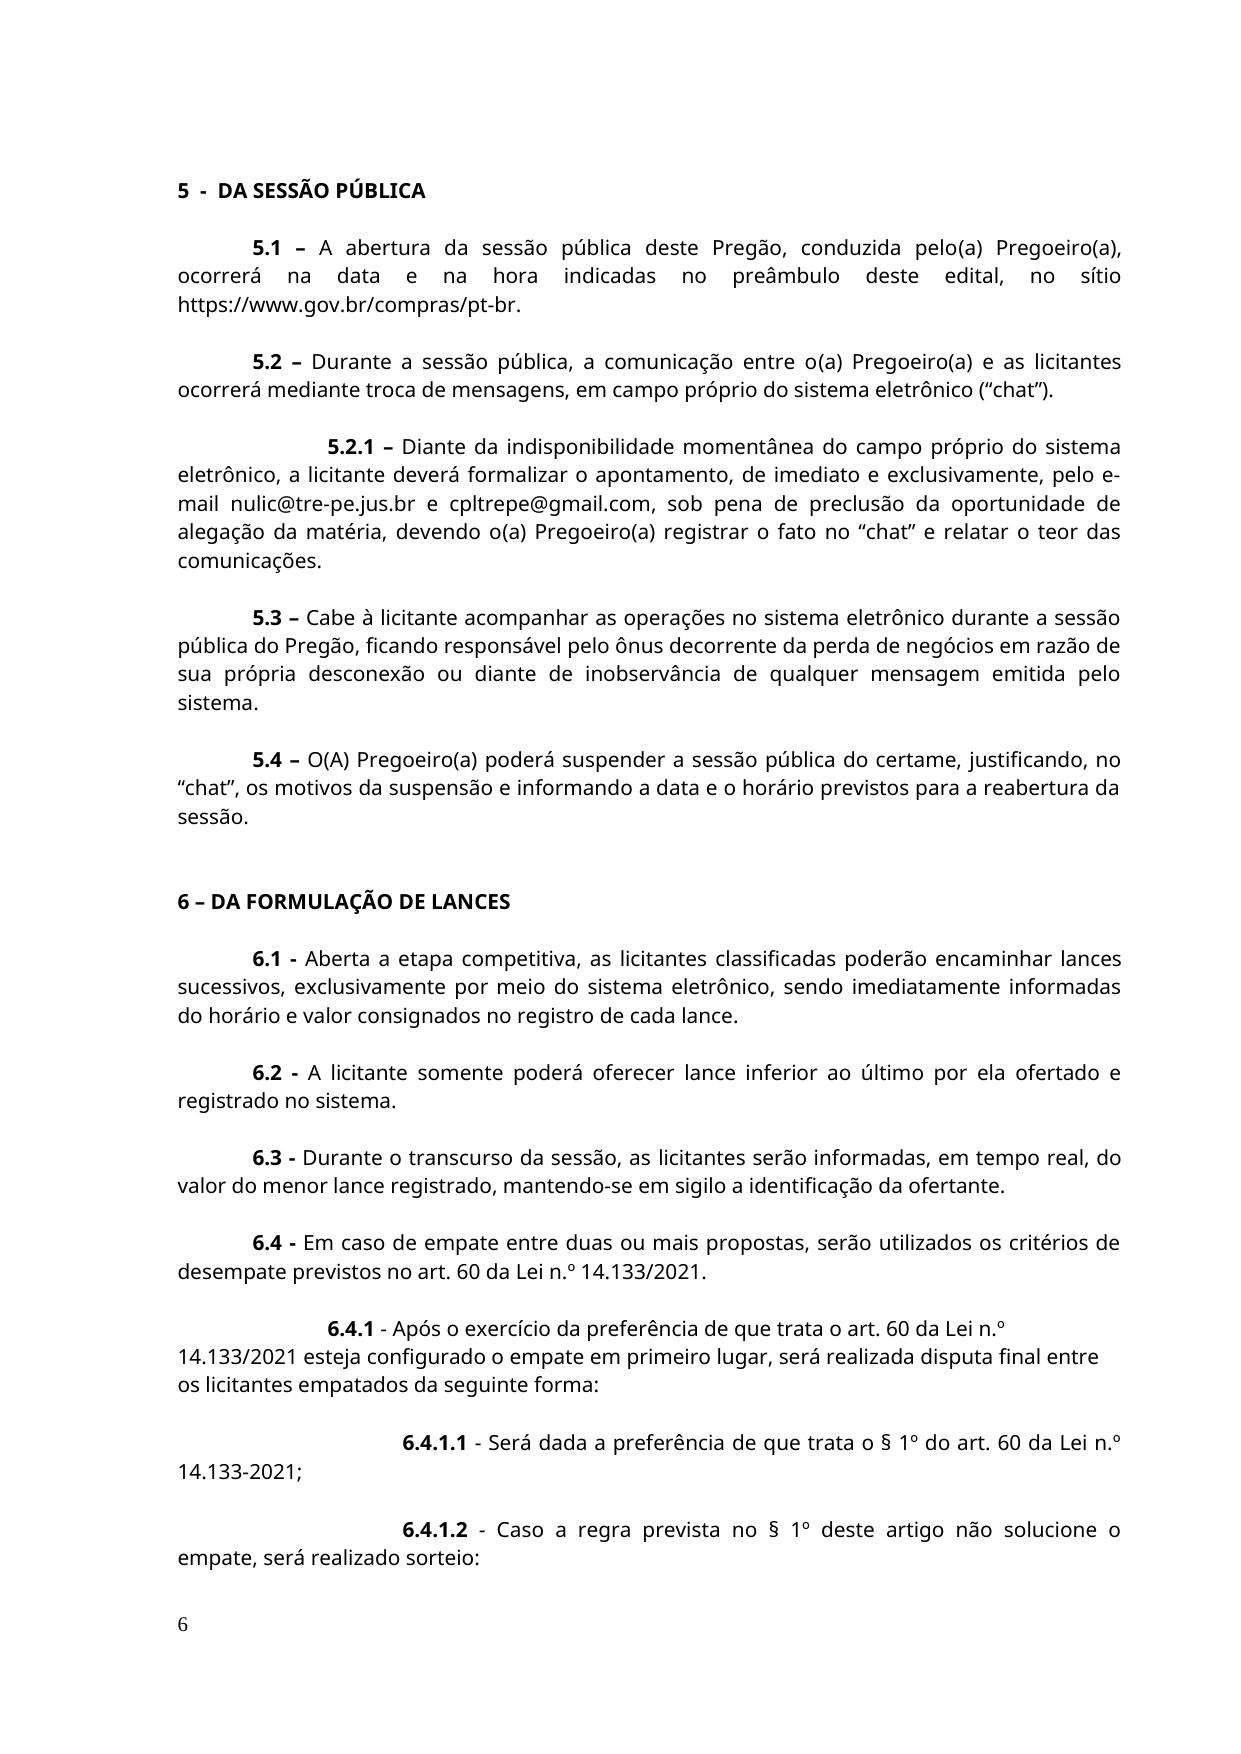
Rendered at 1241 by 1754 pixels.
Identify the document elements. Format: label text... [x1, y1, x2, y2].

text 5.2 – Durante a sessão pública, a comunicação entre o(a) Pregoeiro(a) e as licitantes ocorrerá mediante troca de mensagens, em campo próprio do sistema eletrônico (“chat”). [177, 347, 1122, 404]
text 5.1 – A abertura da sessão pública deste Pregão, conduzida pelo(a) Pregoeiro(a), ocorrerá na data e na hora indicadas no preâmbulo deste edital, no sítio https://www.gov.br/compras/pt-br. [177, 233, 1122, 318]
text 6.2 - A licitante somente poderá oferecer lance inferior ao último por ela ofertado e registrado no sistema. [177, 1058, 1122, 1114]
text 5 - DA SESSÃO PÚBLICA [177, 176, 1122, 204]
text 5.3 – Cabe à licitante acompanhar as operações no sistema eletrônico durante a sessão pública do Pregão, ficando responsável pelo ônus decorrente da perda de negócios em razão de sua própria desconexão ou diante de inobservância de qualquer mensagem emitida pelo sistema. [177, 603, 1122, 716]
text 5.4 – O(A) Pregoeiro(a) poderá suspender a sessão pública do certame, justificando, no “chat”, os motivos da suspensão e informando a data e o horário previstos para a reabertura da sessão. [177, 745, 1122, 830]
text 6 – DA FORMULAÇÃO DE LANCES [177, 887, 1122, 916]
text 6.3 - Durante o transcurso da sessão, as licitantes serão informadas, em tempo real, do valor do menor lance registrado, mantendo-se em sigilo a identificação da ofertante. [177, 1143, 1122, 1200]
text 6.4 - Em caso de empate entre duas ou mais propostas, serão utilizados os critérios de desempate previstos no art. 60 da Lei n.º 14.133/2021. [177, 1228, 1122, 1285]
text 6.4.1 - Após o exercício da preferência de que trata o art. 60 da Lei n.º 14.133/2021 esteja configurado o empate em primeiro lugar, será realizada disputa final entre os licitantes empatados da seguinte forma: [177, 1314, 1122, 1399]
text 6.4.1.2 - Caso a regra prevista no § 1º deste artigo não solucione o empate, será realizado sorteio: [177, 1515, 1122, 1572]
text 5.2.1 – Diante da indisponibilidade momentânea do campo próprio do sistema eletrônico, a licitante deverá formalizar o apontamento, de imediato e exclusivamente, pelo e-mail nulic@tre-pe.jus.br e cpltrepe@gmail.com, sob pena de preclusão da oportunidade de alegação da matéria, devendo o(a) Pregoeiro(a) registrar o fato no “chat” e relatar o teor das comunicações. [177, 432, 1122, 574]
text 6.1 - Aberta a etapa competitiva, as licitantes classificadas poderão encaminhar lances sucessivos, exclusivamente por meio do sistema eletrônico, sendo imediatamente informadas do horário e valor consignados no registro de cada lance. [177, 944, 1122, 1029]
text 6.4.1.1 - Será dada a preferência de que trata o § 1º do art. 60 da Lei n.º 14.133-2021; [177, 1428, 1122, 1485]
